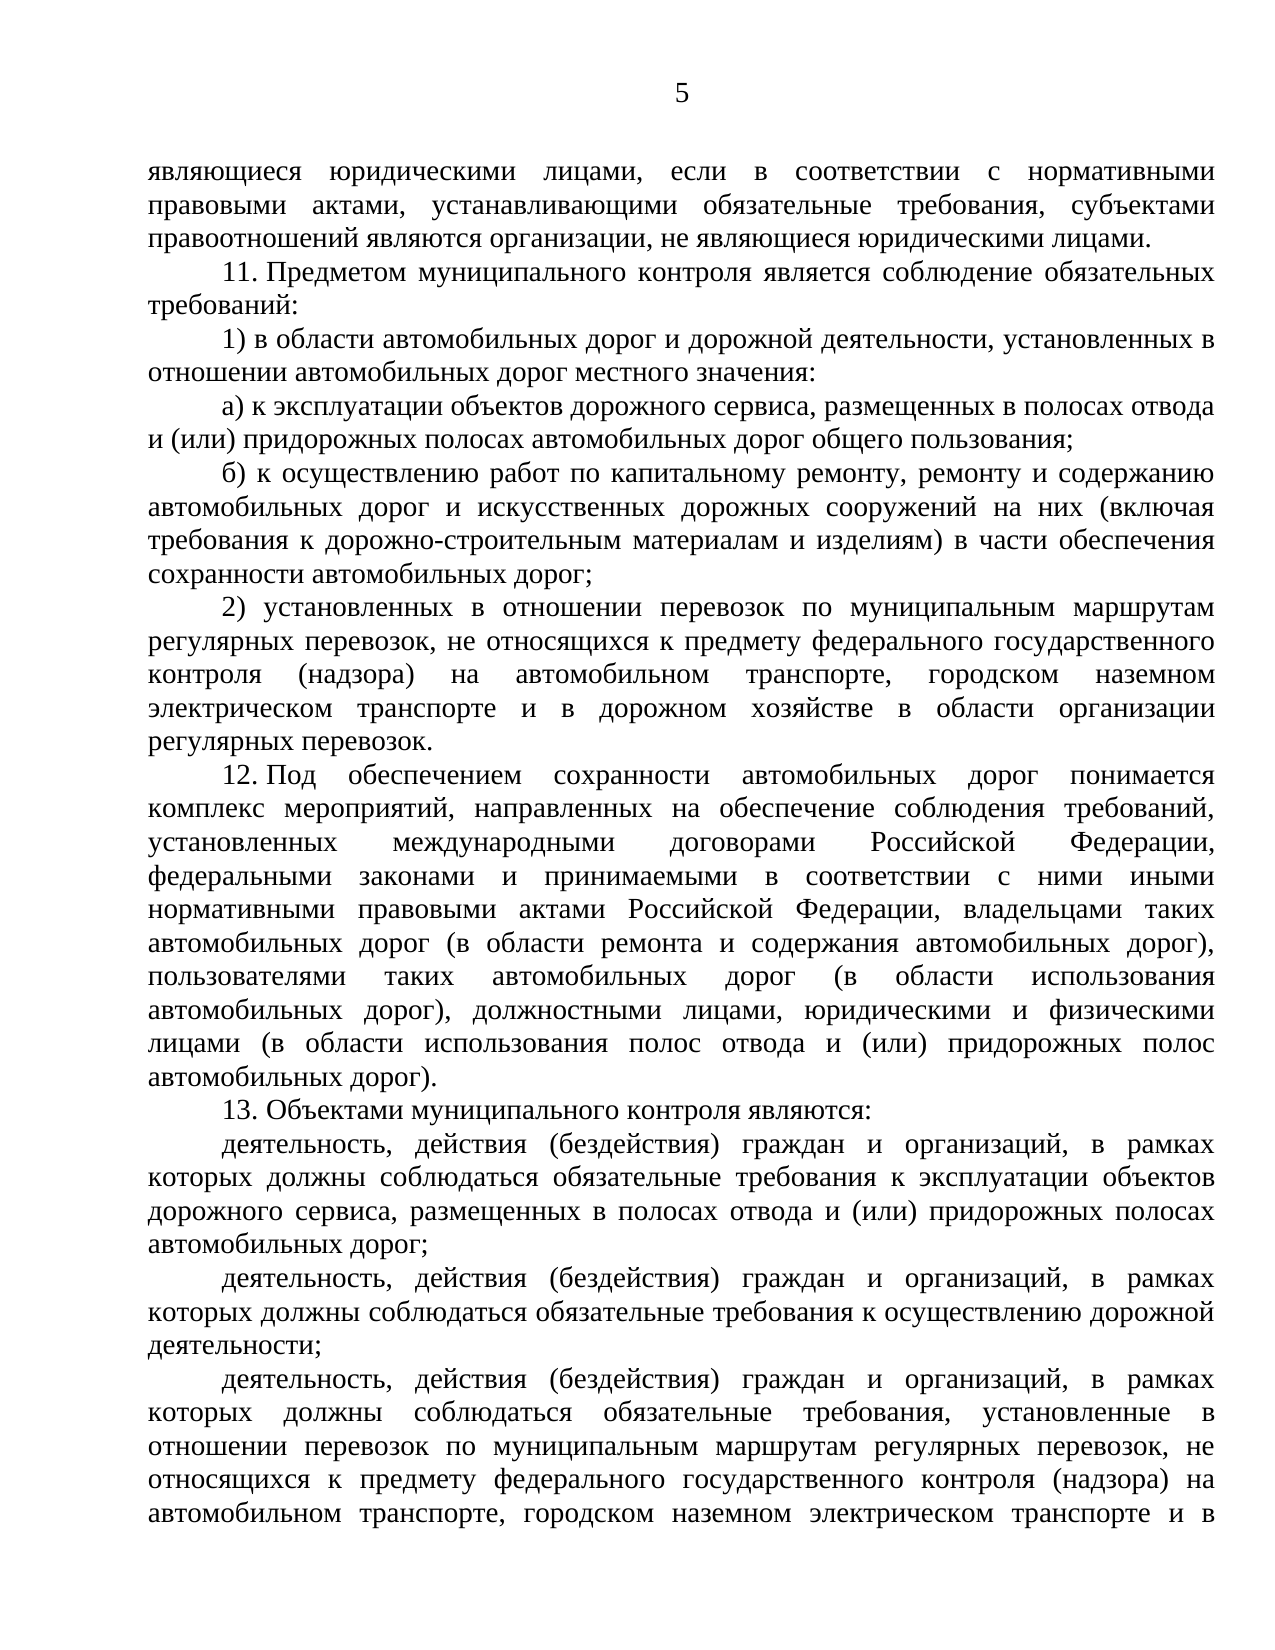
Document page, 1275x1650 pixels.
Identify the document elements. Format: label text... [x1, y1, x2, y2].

list Объектами муниципального контроля являются: [148, 1092, 1216, 1126]
text деятельность, действия (бездействия) граждан и организаций, в рамках которых должны соблюдаться обязательные требования к осуществлению дорожной деятельности; [148, 1260, 1216, 1361]
list являющиеся юридическими лицами, если в соответствии с нормативными правовыми актами, устанавливающими обязательные требования, субъектами правоотношений являются организации, не являющиеся юридическими лицами. [148, 153, 1216, 254]
text 2) установленных в отношении перевозок по муниципальным маршрутам регулярных перевозок, не относящихся к предмету федерального государственного контроля (надзора) на автомобильном транспорте, городском наземном электрическом транспорте и в дорожном хозяйстве в области организации регулярных перевозок. [148, 589, 1216, 757]
list Предметом муниципального контроля является соблюдение обязательных требований: [148, 254, 1216, 321]
text деятельность, действия (бездействия) граждан и организаций, в рамках которых должны соблюдаться обязательные требования к эксплуатации объектов дорожного сервиса, размещенных в полосах отвода и (или) придорожных полосах автомобильных дорог; [148, 1126, 1216, 1260]
list Под обеспечением сохранности автомобильных дорог понимается комплекс мероприятий, направленных на обеспечение соблюдения требований, установленных международными договорами Российской Федерации, федеральными законами и принимаемыми в соответствии с ними иными нормативными правовыми актами Российской Федерации, владельцами таких автомобильных дорог (в области ремонта и содержания автомобильных дорог), пользователями таких автомобильных дорог (в области использования автомобильных дорог), должностными лицами, юридическими и физическими лицами (в области использования полос отвода и (или) придорожных полос автомобильных дорог). [148, 757, 1216, 1092]
text б) к осуществлению работ по капитальному ремонту, ремонту и содержанию автомобильных дорог и искусственных дорожных сооружений на них (включая требования к дорожно-строительным материалам и изделиям) в части обеспечения сохранности автомобильных дорог; [148, 455, 1216, 589]
text а) к эксплуатации объектов дорожного сервиса, размещенных в полосах отвода и (или) придорожных полосах автомобильных дорог общего пользования; [148, 388, 1216, 455]
text 1) в области автомобильных дорог и дорожной деятельности, установленных в отношении автомобильных дорог местного значения: [148, 321, 1216, 388]
text деятельность, действия (бездействия) граждан и организаций, в рамках которых должны соблюдаться обязательные требования, установленные в отношении перевозок по муниципальным маршрутам регулярных перевозок, не относящихся к предмету федерального государственного контроля (надзора) на автомобильном транспорте, городском наземном электрическом транспорте и в [148, 1361, 1216, 1528]
